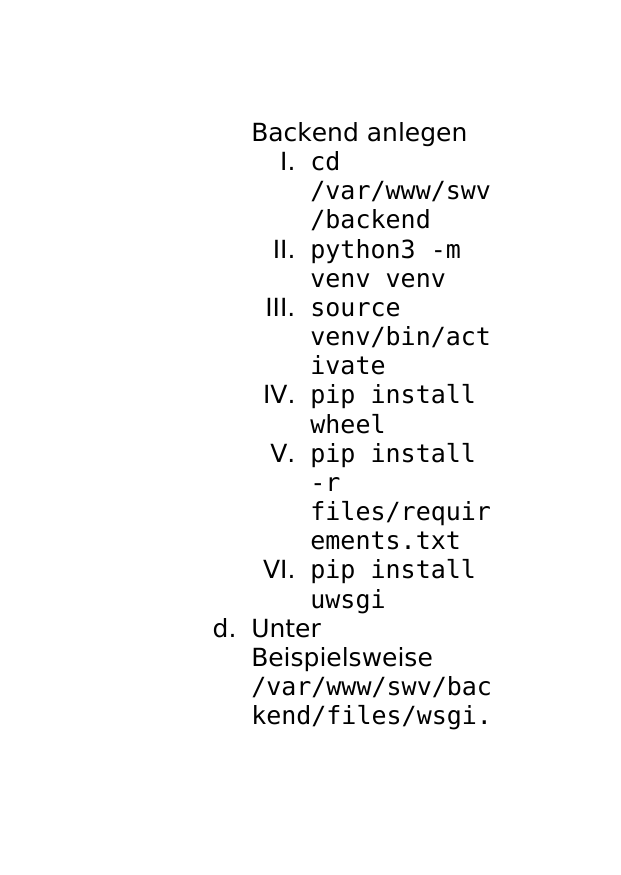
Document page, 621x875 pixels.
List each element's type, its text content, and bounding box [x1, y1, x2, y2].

list pip install uwsgi [295, 556, 502, 614]
list pip install -r files/requirements.txt [295, 439, 502, 556]
list pip install wheel [295, 381, 502, 439]
list source venv/bin/activate [295, 293, 502, 381]
list Backend anlegen [236, 118, 502, 147]
list cd /var/www/swv/backend [295, 147, 502, 235]
list python3 -m venv venv [295, 235, 502, 293]
list Unter Beispielsweise /var/www/swv/backend/files/wsgi. [236, 614, 502, 731]
